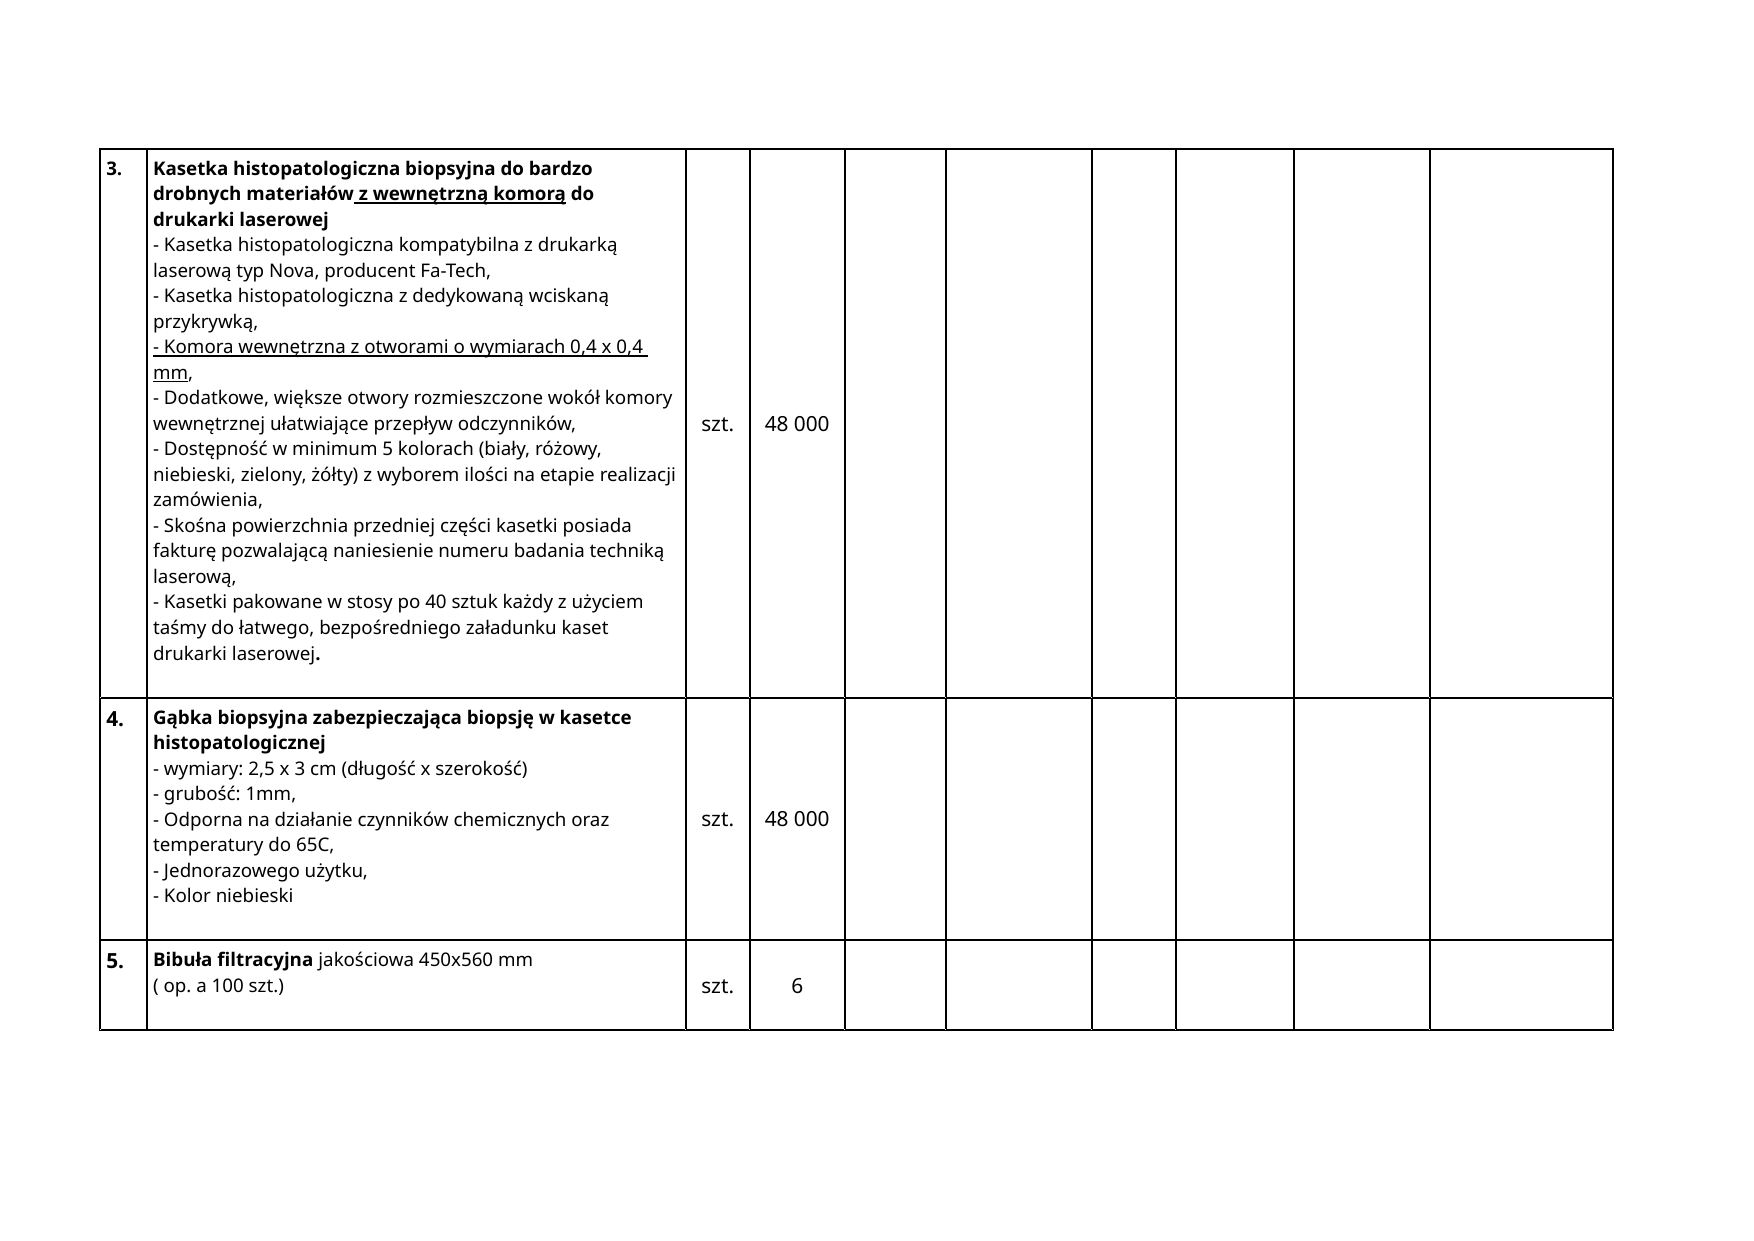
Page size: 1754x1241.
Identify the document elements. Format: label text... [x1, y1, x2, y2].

table_cell [1093, 941, 1175, 1029]
table_cell 3. [101, 150, 146, 697]
table_cell 48 000 [751, 150, 844, 697]
table_cell [1177, 150, 1293, 697]
table_cell 6 [751, 941, 844, 1029]
table_cell Gąbka biopsyjna zabezpieczająca biopsję w kasetce histopatologicznej - wymiary: 2,5 x 3 cm (długość x szerokość) - grubość: 1mm, - Odporna na działanie czynników chemicznych oraz temperatury do 65C, - Jednorazowego użytku, - Kolor niebieski [148, 699, 685, 939]
table_cell 5. [101, 941, 146, 1029]
table_cell [947, 699, 1091, 939]
table_cell Kasetka histopatologiczna biopsyjna do bardzo drobnych materiałów z wewnętrzną komorą do drukarki laserowej - Kasetka histopatologiczna kompatybilna z drukarką laserową typ Nova, producent Fa-Tech, - Kasetka histopatologiczna z dedykowaną wciskaną przykrywką, - Komora wewnętrzna z otworami o wymiarach 0,4 x 0,4 mm, - Dodatkowe, większe otwory rozmieszczone wokół komory wewnętrznej ułatwiające przepływ odczynników, - Dostępność w minimum 5 kolorach (biały, różowy, niebieski, zielony, żółty) z wyborem ilości na etapie realizacji zamówienia, - Skośna powierzchnia przedniej części kasetki posiada fakturę pozwalającą naniesienie numeru badania techniką laserową, - Kasetki pakowane w stosy po 40 sztuk każdy z użyciem taśmy do łatwego, bezpośredniego załadunku kaset drukarki laserowej. [148, 150, 685, 697]
table_cell [1177, 941, 1293, 1029]
table_cell [846, 699, 945, 939]
table_cell szt. [687, 941, 749, 1029]
table_cell [1093, 699, 1175, 939]
table_cell [1431, 699, 1612, 939]
table_cell szt. [687, 699, 749, 939]
table_cell [1295, 941, 1429, 1029]
table_cell [1295, 699, 1429, 939]
table_cell [1431, 150, 1612, 697]
table_cell [1093, 150, 1175, 697]
table_cell [846, 150, 945, 697]
table_cell [1177, 699, 1293, 939]
table_cell [846, 941, 945, 1029]
table_cell [947, 150, 1091, 697]
table_cell szt. [687, 150, 749, 697]
table_cell 48 000 [751, 699, 844, 939]
table_cell [1295, 150, 1429, 697]
table_cell Bibuła filtracyjna jakościowa 450x560 mm ( op. a 100 szt.) [148, 941, 685, 1029]
table_cell [947, 941, 1091, 1029]
table_cell 4. [101, 699, 146, 939]
table_cell [1431, 941, 1612, 1029]
